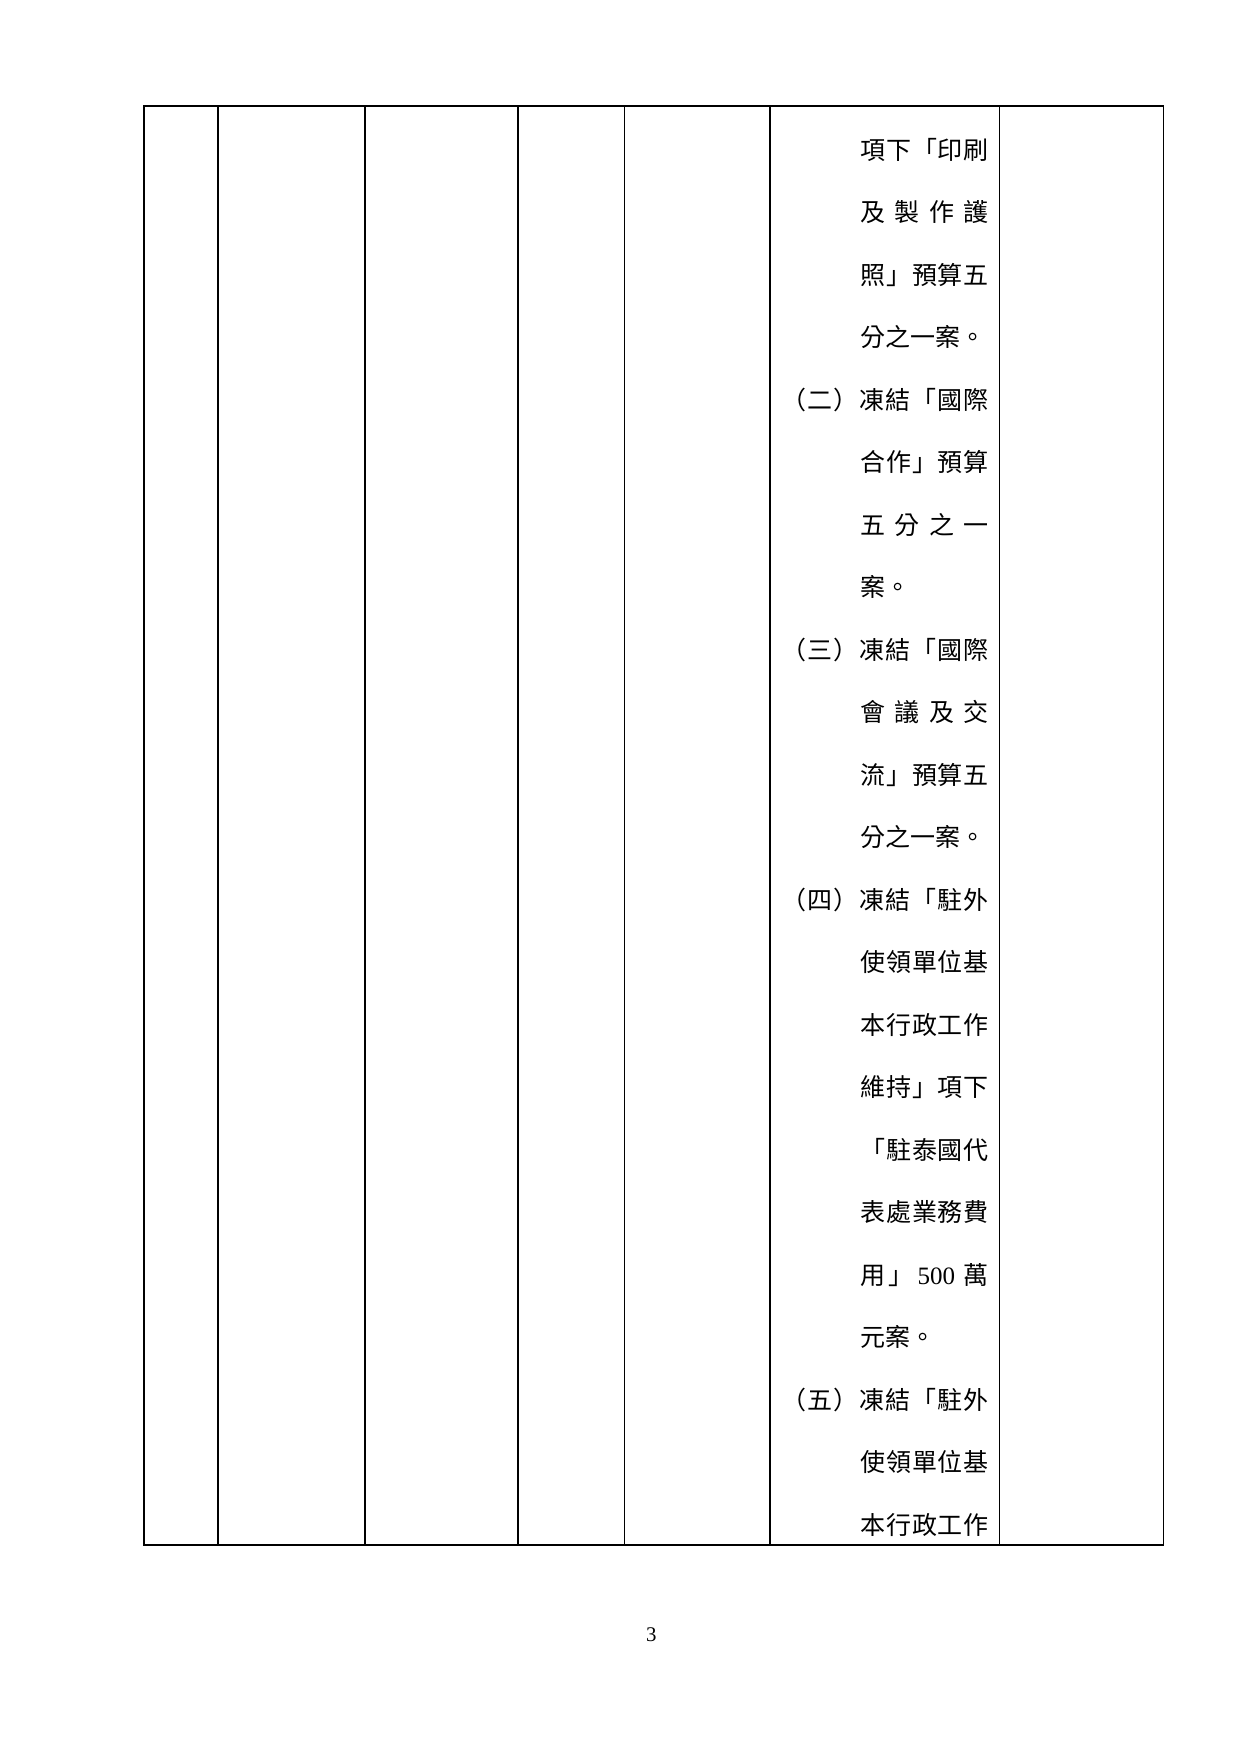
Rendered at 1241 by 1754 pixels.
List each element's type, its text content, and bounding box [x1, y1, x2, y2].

table_cell [519, 107, 624, 1544]
table_cell [145, 107, 217, 1544]
table_cell [1000, 107, 1163, 1544]
table_cell [366, 107, 517, 1544]
table_cell [625, 107, 769, 1544]
table_cell 項下「印刷及製作護照」預算五分之一案。 （二）凍結「國際合作」預算五分之一案。 （三）凍結「國際會議及交流」預算五分之一案。 （四）凍結「駐外使領單位基本行政工作維持」項下「駐泰國代表處業務費用」500萬元案。 （五）凍結「駐外使領單位基本行政工作 [771, 107, 999, 1544]
table_cell [219, 107, 364, 1544]
